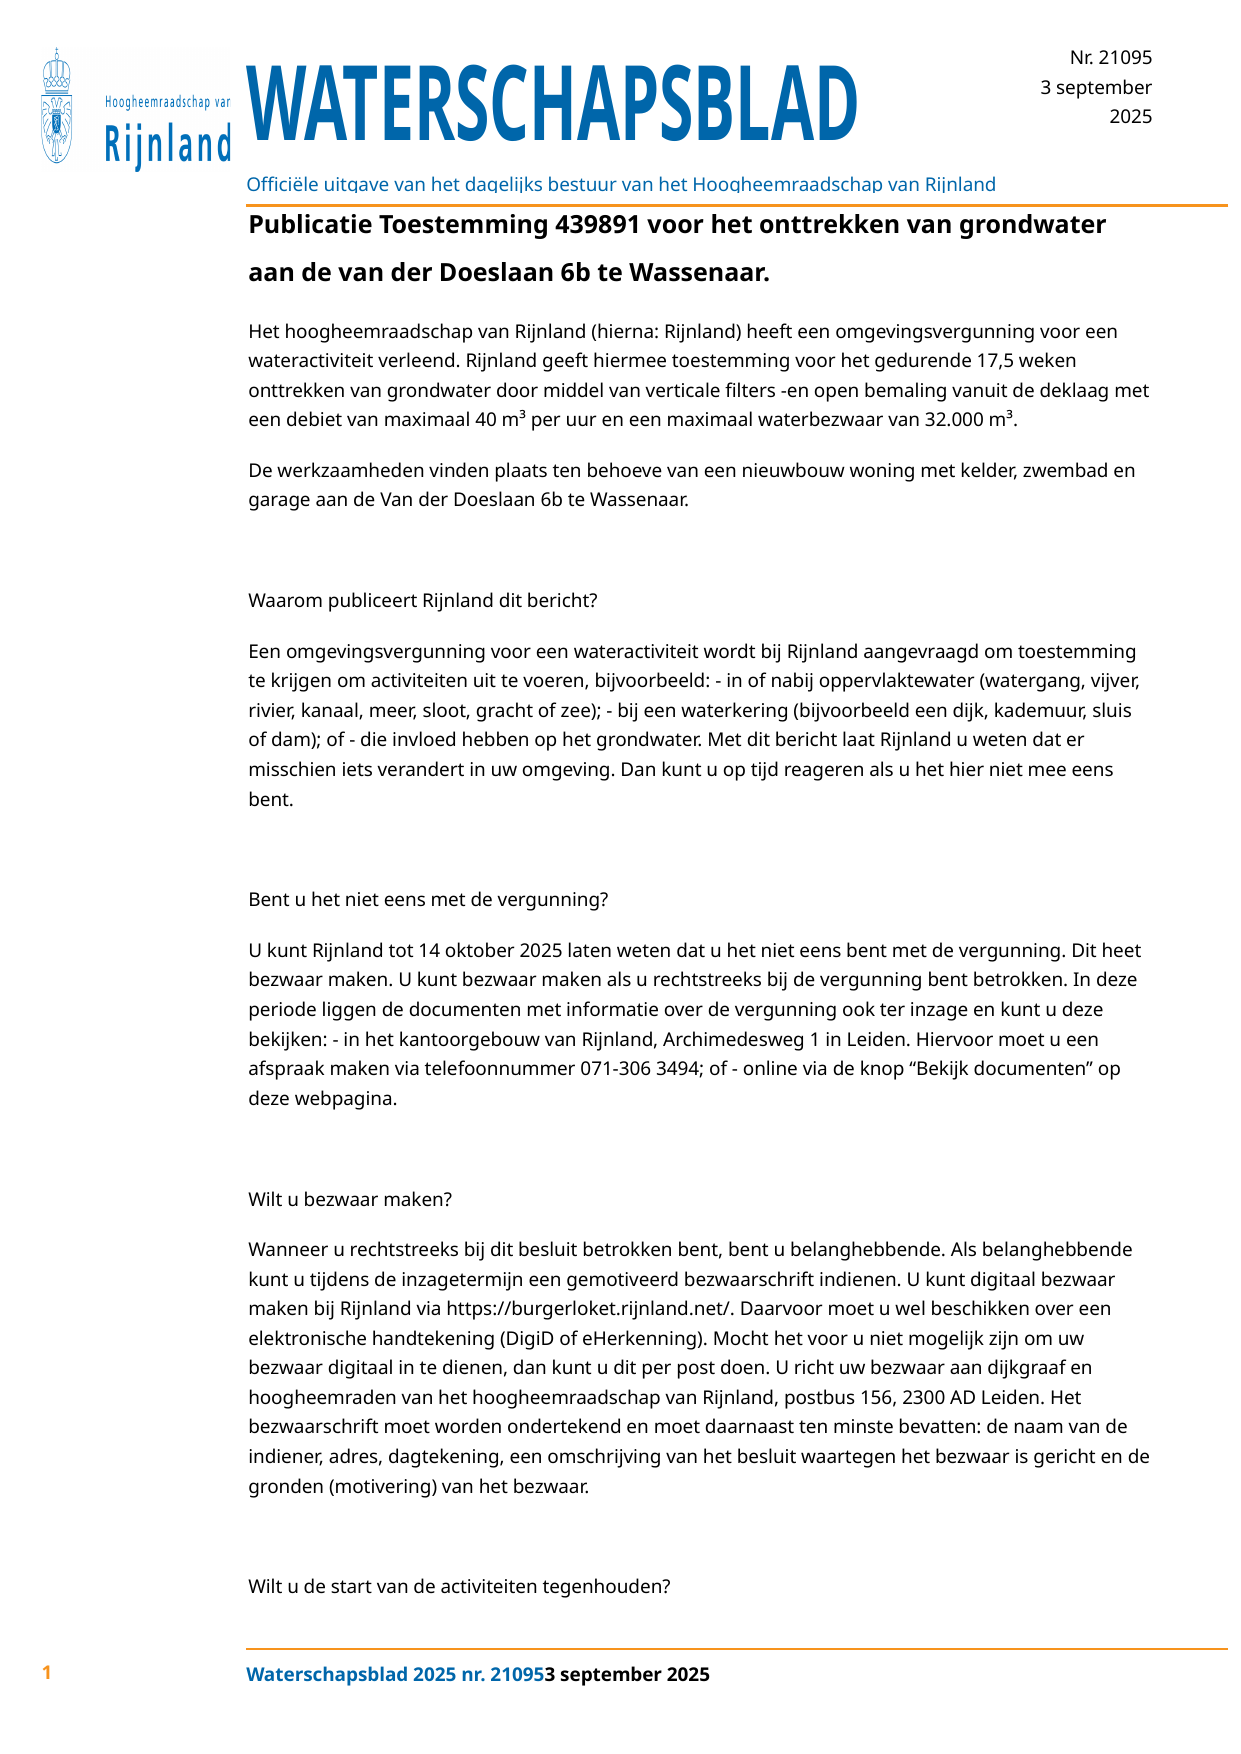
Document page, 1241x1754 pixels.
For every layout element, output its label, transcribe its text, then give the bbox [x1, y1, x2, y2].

text Wilt u bezwaar maken? [248, 1186, 1152, 1212]
text Het hoogheemraadschap van Rijnland (hierna: Rijnland) heeft een omgevingsvergunning voor een wateractiviteit verleend. Rijnland geeft hiermee toestemming voor het gedurende 17,5 weken onttrekken van grondwater door middel van verticale filters -en open bemaling vanuit de deklaag met een debiet van maximaal 40 m³ per uur en een maximaal waterbezwaar van 32.000 m³. [248, 318, 1152, 432]
text Wanneer u rechtstreeks bij dit besluit betrokken bent, bent u belanghebbende. Als belanghebbende kunt u tijdens de inzagetermijn een gemotiveerd bezwaarschrift indienen. U kunt digitaal bezwaar maken bij Rijnland via https://burgerloket.rijnland.net/. Daarvoor moet u wel beschikken over een elektronische handtekening (DigiD of eHerkenning). Mocht het voor u niet mogelijk zijn om uw bezwaar digitaal in te dienen, dan kunt u dit per post doen. U richt uw bezwaar aan dijkgraaf en hoogheemraden van het hoogheemraadschap van Rijnland, postbus 156, 2300 AD Leiden. Het bezwaarschrift moet worden ondertekend en moet daarnaast ten minste bevatten: de naam van de indiener, adres, dagtekening, een omschrijving van het besluit waartegen het bezwaar is gericht en de gronden (motivering) van het bezwaar. [248, 1236, 1152, 1499]
text Waarom publiceert Rijnland dit bericht? [248, 587, 1152, 613]
text Publicatie Toestemming 439891 voor het onttrekken van grondwater aan de van der Doeslaan 6b te Wassenaar. [248, 207, 1152, 288]
picture [41, 47, 231, 172]
text Wilt u de start van de activiteiten tegenhouden? [248, 1574, 1152, 1599]
text De werkzaamheden vinden plaats ten behoeve van een nieuwbouw woning met kelder, zwembad en garage aan de Van der Doeslaan 6b te Wassenaar. [248, 457, 1152, 512]
text Een omgevingsvergunning voor een wateractiviteit wordt bij Rijnland aangevraagd om toestemming te krijgen om activiteiten uit te voeren, bijvoorbeeld: - in of nabij oppervlaktewater (watergang, vijver, rivier, kanaal, meer, sloot, gracht of zee); - bij een waterkering (bijvoorbeeld een dijk, kademuur, sluis of dam); of - die invloed hebben op het grondwater. Met dit bericht laat Rijnland u weten dat er misschien iets verandert in uw omgeving. Dan kunt u op tijd reageren als u het hier niet mee eens bent. [248, 638, 1152, 812]
text U kunt Rijnland tot 14 oktober 2025 laten weten dat u het niet eens bent met de vergunning. Dit heet bezwaar maken. U kunt bezwaar maken als u rechtstreeks bij de vergunning bent betrokken. In deze periode liggen de documenten met informatie over de vergunning ook ter inzage en kunt u deze bekijken: - in het kantoorgebouw van Rijnland, Archimedesweg 1 in Leiden. Hiervoor moet u een afspraak maken via telefoonnummer 071-306 3494; of - online via de knop “Bekijk documenten” op deze webpagina. [248, 937, 1152, 1111]
text Bent u het niet eens met de vergunning? [248, 887, 1152, 912]
